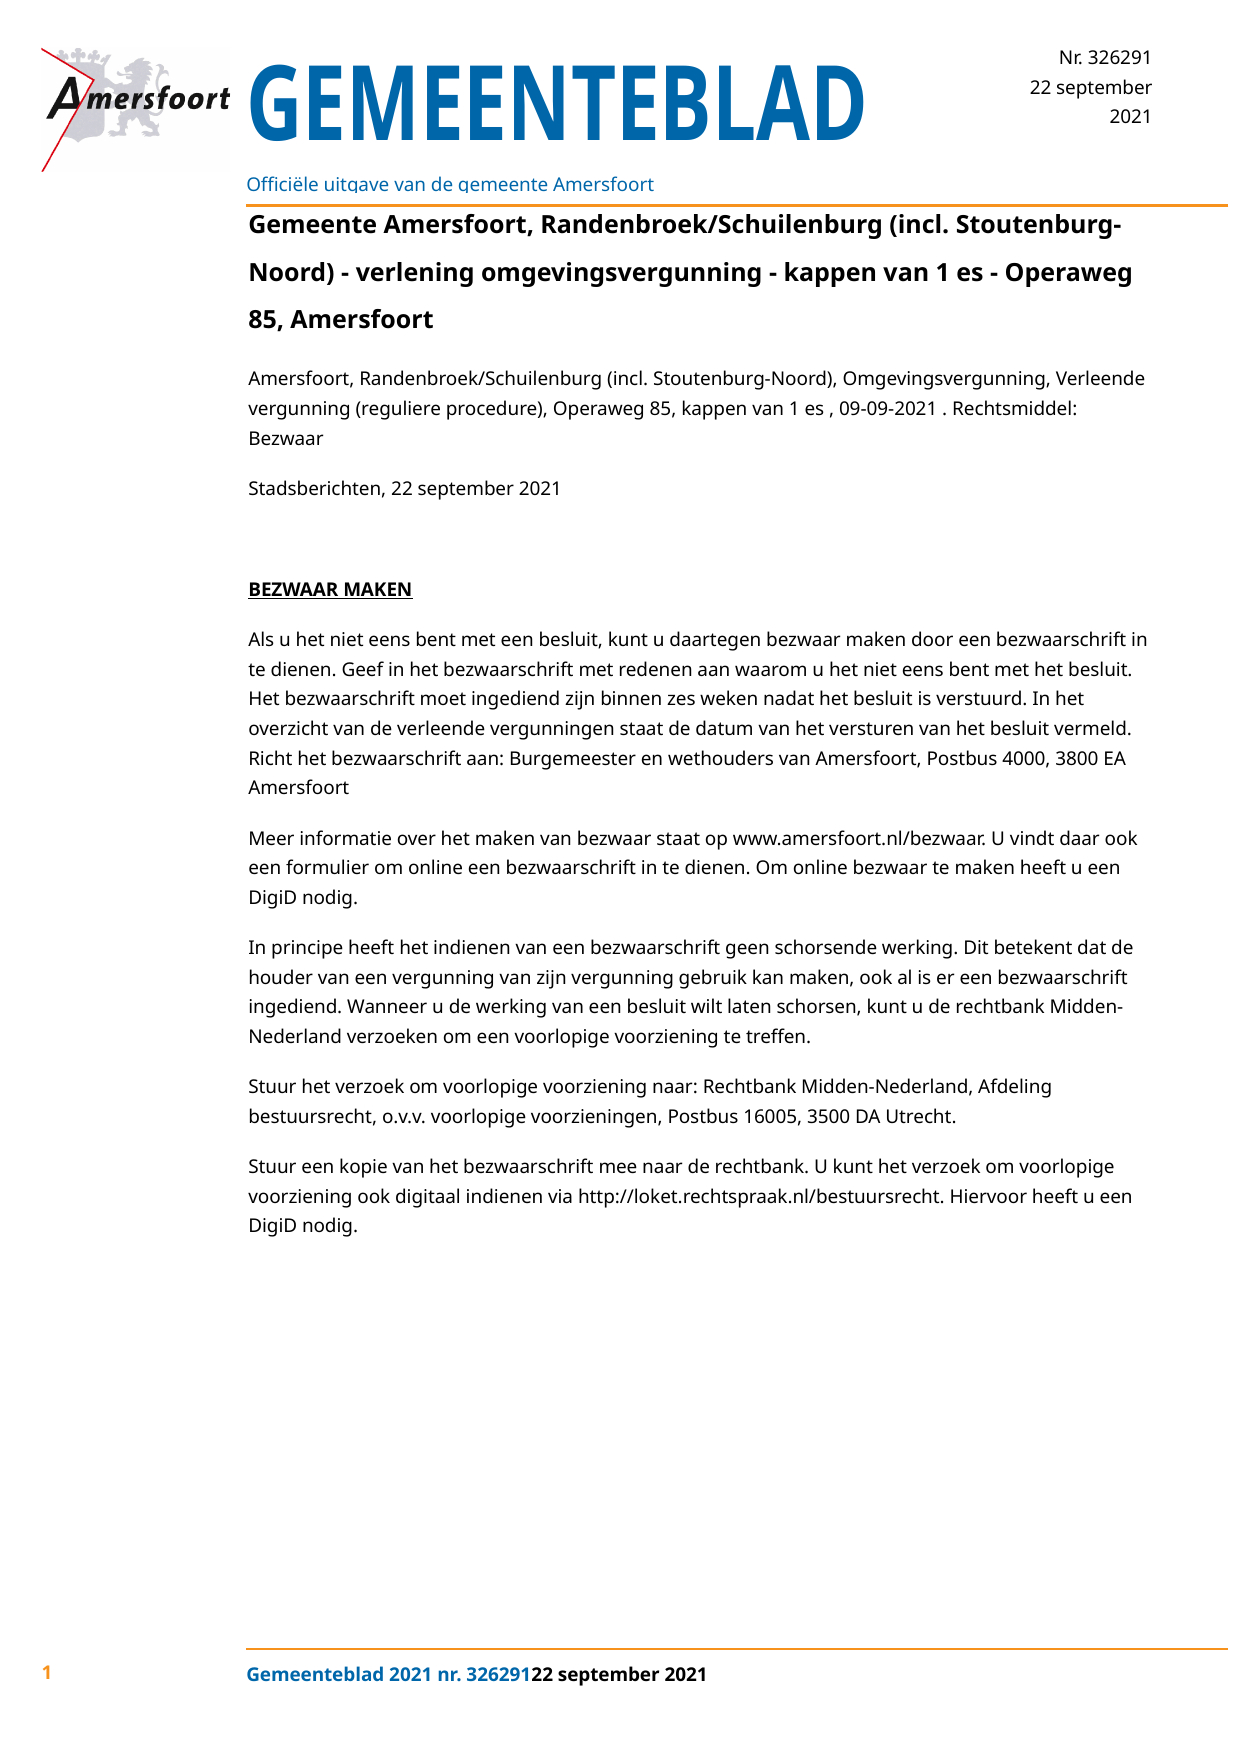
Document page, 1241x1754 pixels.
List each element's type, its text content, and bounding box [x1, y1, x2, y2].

text Stadsberichten, 22 september 2021 [248, 475, 1152, 501]
picture [41, 47, 231, 172]
text In principe heeft het indienen van een bezwaarschrift geen schorsende werking. Dit betekent dat de houder van een vergunning van zijn vergunning gebruik kan maken, ook al is er een bezwaarschrift ingediend. Wanneer u de werking van een besluit wilt laten schorsen, kunt u de rechtbank Midden-Nederland verzoeken om een voorlopige voorziening te treffen. [248, 934, 1152, 1049]
text Amersfoort, Randenbroek/Schuilenburg (incl. Stoutenburg-Noord), Omgevingsvergunning, Verleende vergunning (reguliere procedure), Operaweg 85, kappen van 1 es , 09-09-2021 . Rechtsmiddel: Bezwaar [248, 366, 1152, 450]
text Gemeente Amersfoort, Randenbroek/Schuilenburg (incl. Stoutenburg-Noord) - verlening omgevingsvergunning - kappen van 1 es - Operaweg 85, Amersfoort [248, 207, 1152, 336]
text Meer informatie over het maken van bezwaar staat op www.amersfoort.nl/bezwaar. U vindt daar ook een formulier om online een bezwaarschrift in te dienen. Om online bezwaar te maken heeft u een DigiD nodig. [248, 825, 1152, 909]
text Stuur het verzoek om voorlopige voorziening naar: Rechtbank Midden-Nederland, Afdeling bestuursrecht, o.v.v. voorlopige voorzieningen, Postbus 16005, 3500 DA Utrecht. [248, 1073, 1152, 1129]
text Als u het niet eens bent met een besluit, kunt u daartegen bezwaar maken door een bezwaarschrift in te dienen. Geef in het bezwaarschrift met redenen aan waarom u het niet eens bent met het besluit. Het bezwaarschrift moet ingediend zijn binnen zes weken nadat het besluit is verstuurd. In het overzicht van de verleende vergunningen staat de datum van het versturen van het besluit vermeld. Richt het bezwaarschrift aan: Burgemeester en wethouders van Amersfoort, Postbus 4000, 3800 EA Amersfoort [248, 626, 1152, 800]
text Stuur een kopie van het bezwaarschrift mee naar de rechtbank. U kunt het verzoek om voorlopige voorziening ook digitaal indienen via http://loket.rechtspraak.nl/bestuursrecht. Hiervoor heeft u een DigiD nodig. [248, 1153, 1152, 1238]
text BEZWAAR MAKEN [248, 576, 1152, 602]
